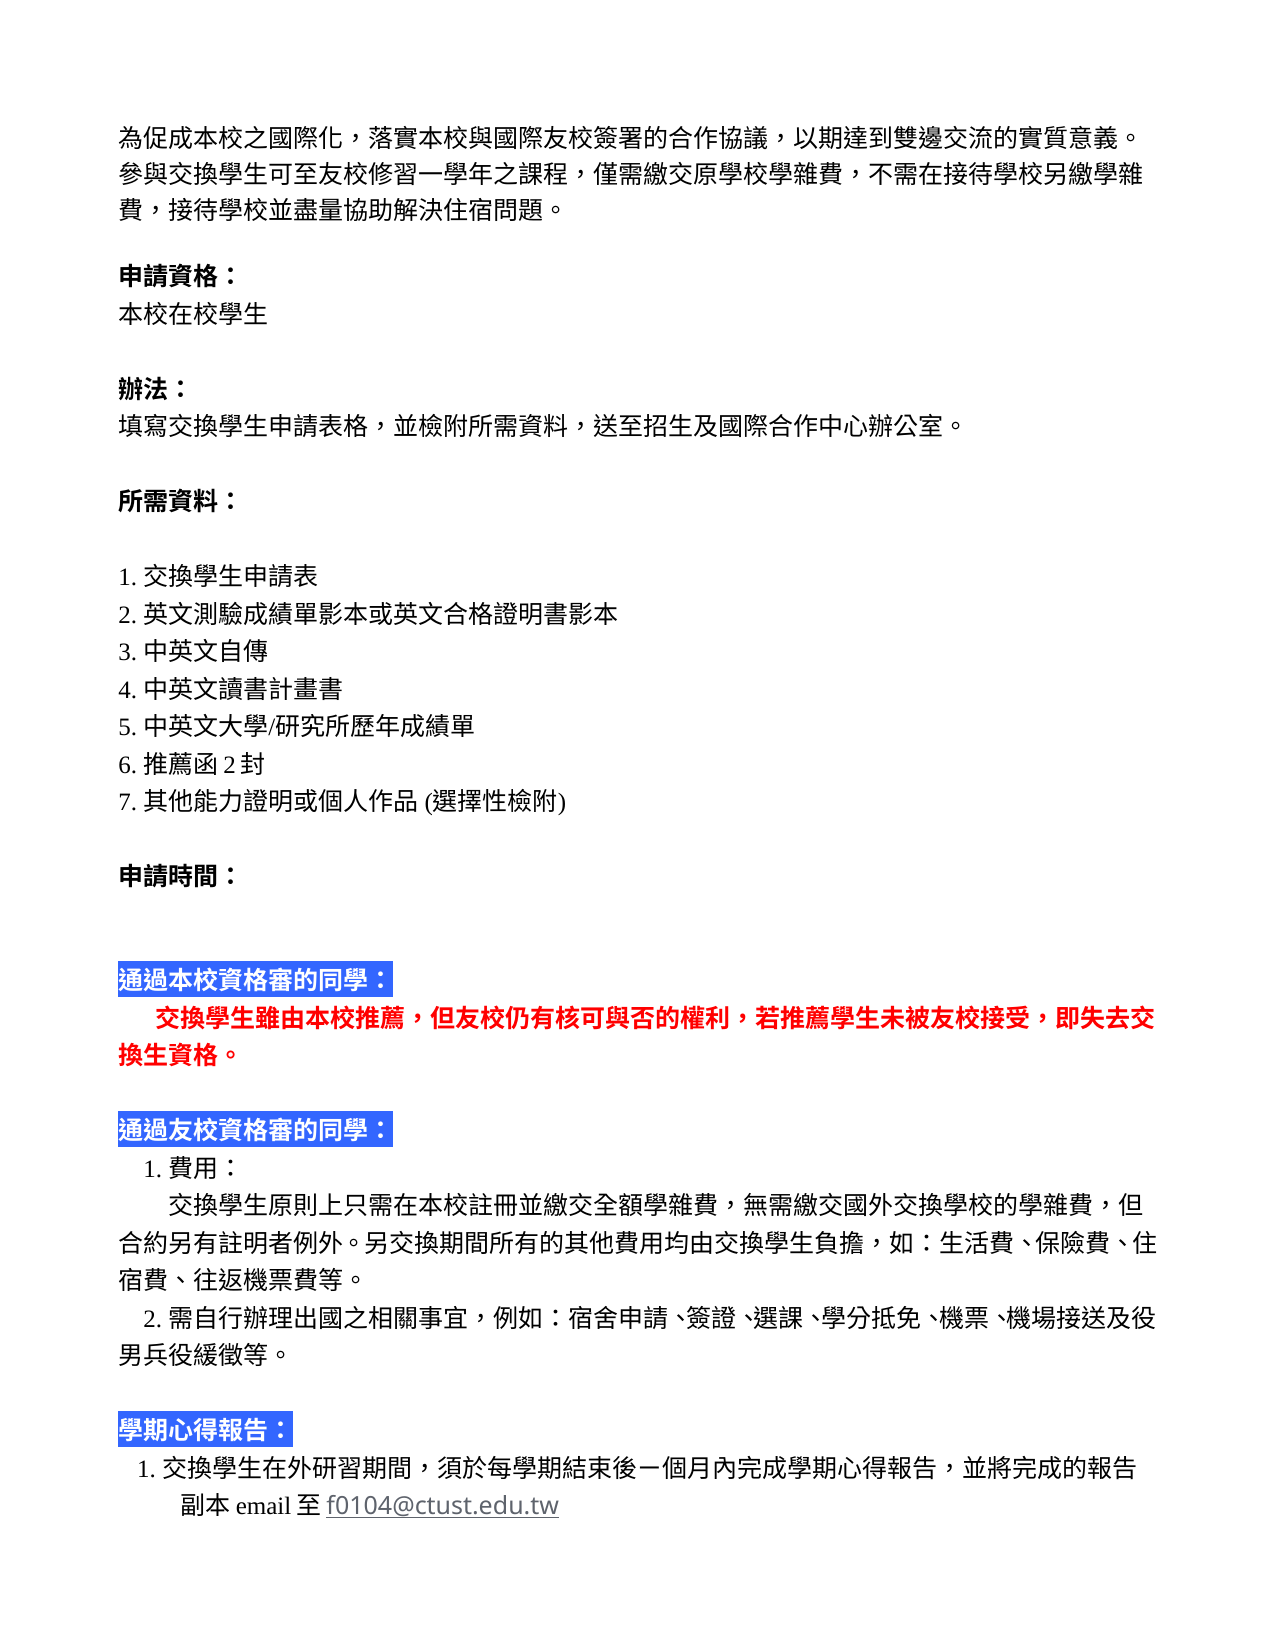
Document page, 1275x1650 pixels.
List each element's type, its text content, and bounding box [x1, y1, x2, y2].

text 學期心得報告： [118, 1409, 1157, 1447]
text 填寫交換學生申請表格，並檢附所需資料，送至招生及國際合作中心辦公室。 [118, 406, 1157, 443]
text 1. 交換學生申請表 [118, 556, 1157, 593]
text 2. 英文測驗成績單影本或英文合格證明書影本 [118, 593, 1157, 631]
text 所需資料： [118, 481, 1157, 518]
text 通過友校資格審的同學： [118, 1109, 1157, 1147]
text 申請時間： [118, 856, 1157, 893]
text 1. 交換學生在外研習期間，須於每學期結束後ㄧ個月內完成學期心得報告，並將完成的報告副本email至f0104@ctust.edu.tw [118, 1447, 1157, 1522]
text 辦法： [118, 368, 1157, 406]
text 5. 中英文大學/研究所歷年成績單 [118, 706, 1157, 743]
text 4. 中英文讀書計畫書 [118, 668, 1157, 706]
text 6. 推薦函2封 [118, 743, 1157, 781]
text 1. 費用： [118, 1147, 1157, 1184]
text 3. 中英文自傳 [118, 631, 1157, 668]
text 7. 其他能力證明或個人作品 (選擇性檢附) [118, 781, 1157, 818]
text 申請資格： [118, 256, 1157, 293]
text 2. 需自行辦理出國之相關事宜，例如：宿舍申請、簽證、選課、學分抵免、機票、機場接送及役男兵役緩徵等。 [118, 1297, 1157, 1372]
text 通過本校資格審的同學： [118, 959, 1157, 997]
text 為促成本校之國際化，落實本校與國際友校簽署的合作協議，以期達到雙邊交流的實質意義。參與交換學生可至友校修習一學年之課程，僅需繳交原學校學雜費，不需在接待學校另繳學雜費，接待學校並盡量協助解決住宿問題。 [118, 118, 1157, 227]
text 交換學生原則上只需在本校註冊並繳交全額學雜費，無需繳交國外交換學校的學雜費，但合約另有註明者例外。另交換期間所有的其他費用均由交換學生負擔，如：生活費、保險費、住宿費、往返機票費等。 [118, 1184, 1157, 1297]
text 本校在校學生 [118, 293, 1157, 331]
text 交換學生雖由本校推薦，但友校仍有核可與否的權利，若推薦學生未被友校接受，即失去交換生資格。 [118, 997, 1157, 1072]
